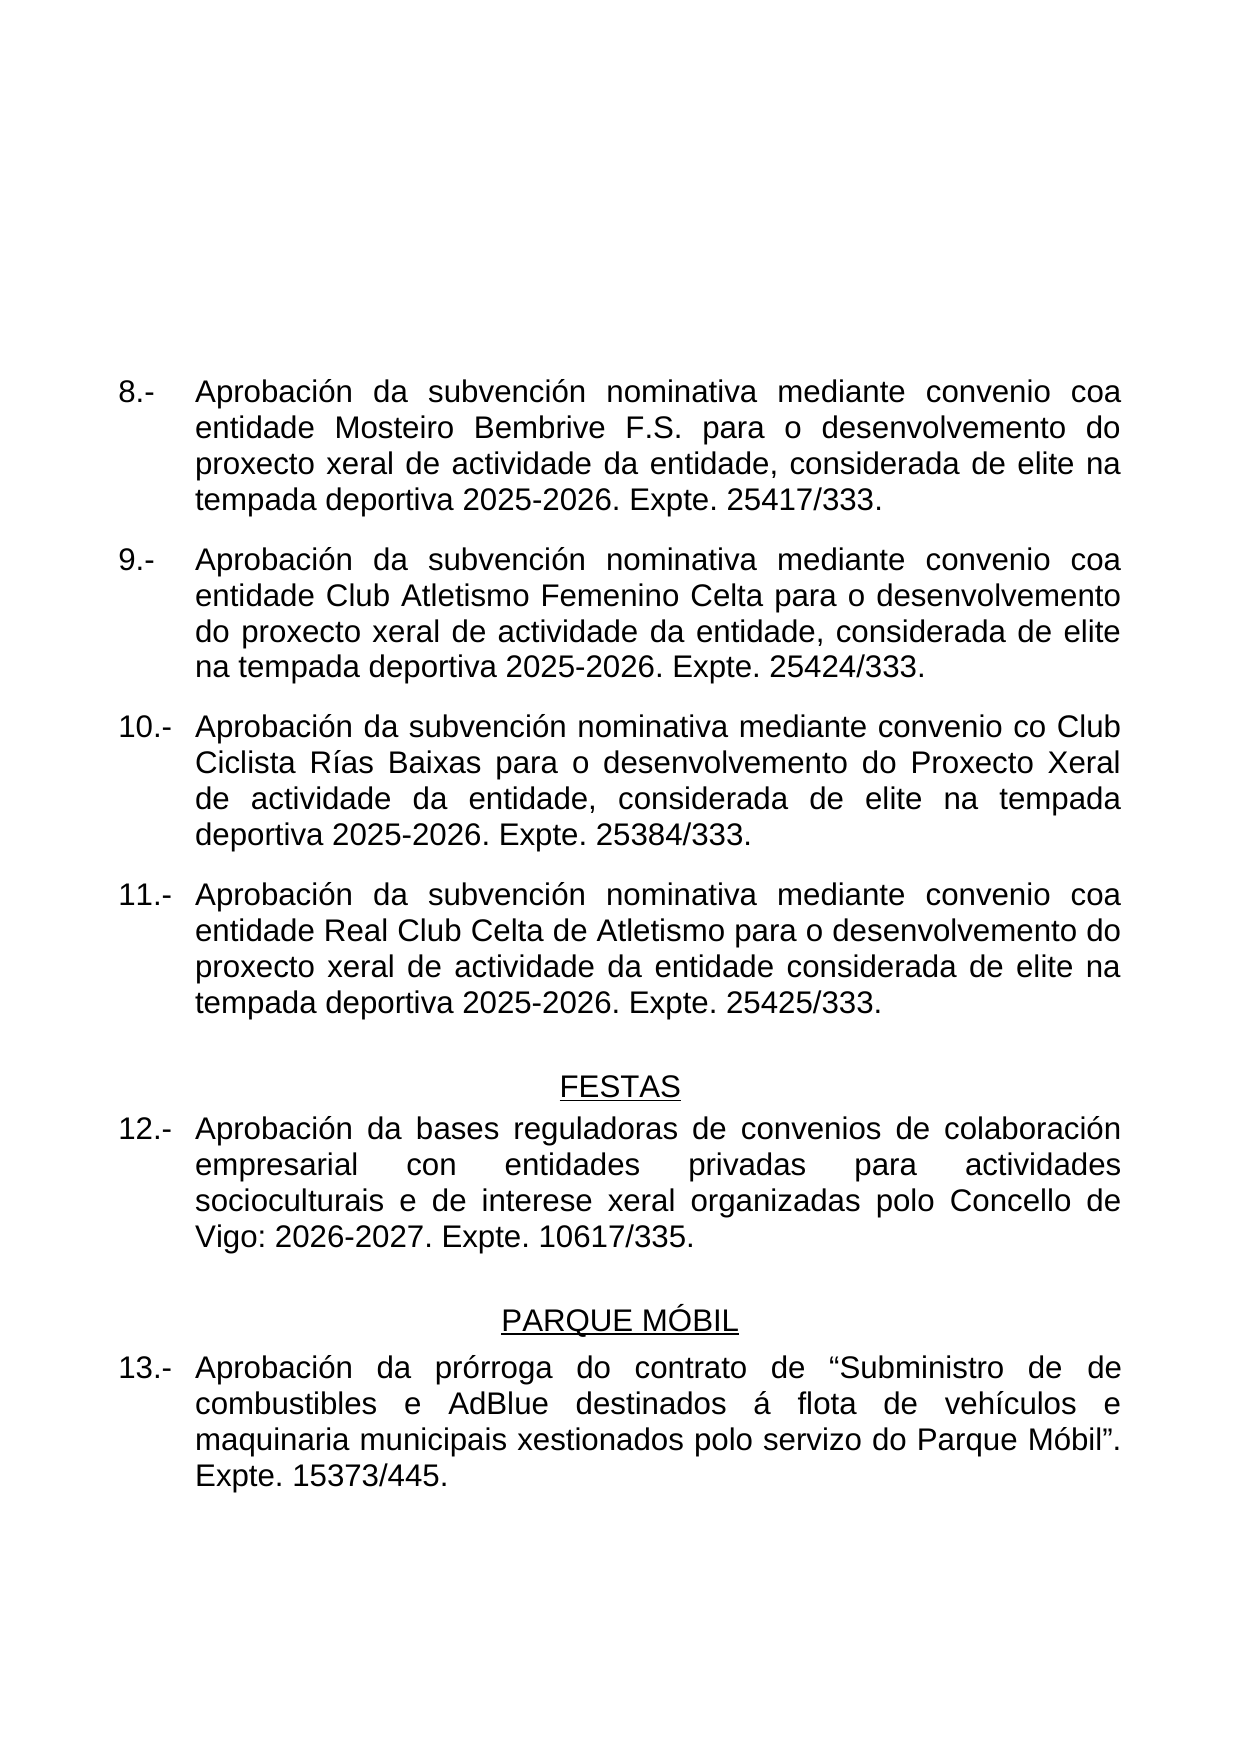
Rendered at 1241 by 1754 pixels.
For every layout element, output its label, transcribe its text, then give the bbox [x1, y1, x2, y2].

text PARQUE MÓBIL [118, 1302, 1122, 1338]
text 9.- Aprobación da subvención nominativa mediante convenio coa entidade Club Atletismo Femenino Celta para o desenvolvemento do proxecto xeral de actividade da entidade, considerada de elite na tempada deportiva 2025-2026. Expte. 25424/333. [118, 541, 1122, 684]
text FESTAS [118, 1068, 1122, 1104]
text 8.- Aprobación da subvención nominativa mediante convenio coa entidade Mosteiro Bembrive F.S. para o desenvolvemento do proxecto xeral de actividade da entidade, considerada de elite na tempada deportiva 2025-2026. Expte. 25417/333. [118, 373, 1122, 517]
text 13.- Aprobación da prórroga do contrato de “Subministro de de combustibles e AdBlue destinados á flota de vehículos e maquinaria municipais xestionados polo servizo do Parque Móbil”. Expte. 15373/445. [118, 1349, 1122, 1493]
text 10.- Aprobación da subvención nominativa mediante convenio co Club Ciclista Rías Baixas para o desenvolvemento do Proxecto Xeral de actividade da entidade, considerada de elite na tempada deportiva 2025-2026. Expte. 25384/333. [118, 708, 1122, 852]
text 12.- Aprobación da bases reguladoras de convenios de colaboración empresarial con entidades privadas para actividades socioculturais e de interese xeral organizadas polo Concello de Vigo: 2026-2027. Expte. 10617/335. [118, 1110, 1122, 1254]
text 11.- Aprobación da subvención nominativa mediante convenio coa entidade Real Club Celta de Atletismo para o desenvolvemento do proxecto xeral de actividade da entidade considerada de elite na tempada deportiva 2025-2026. Expte. 25425/333. [118, 876, 1122, 1020]
